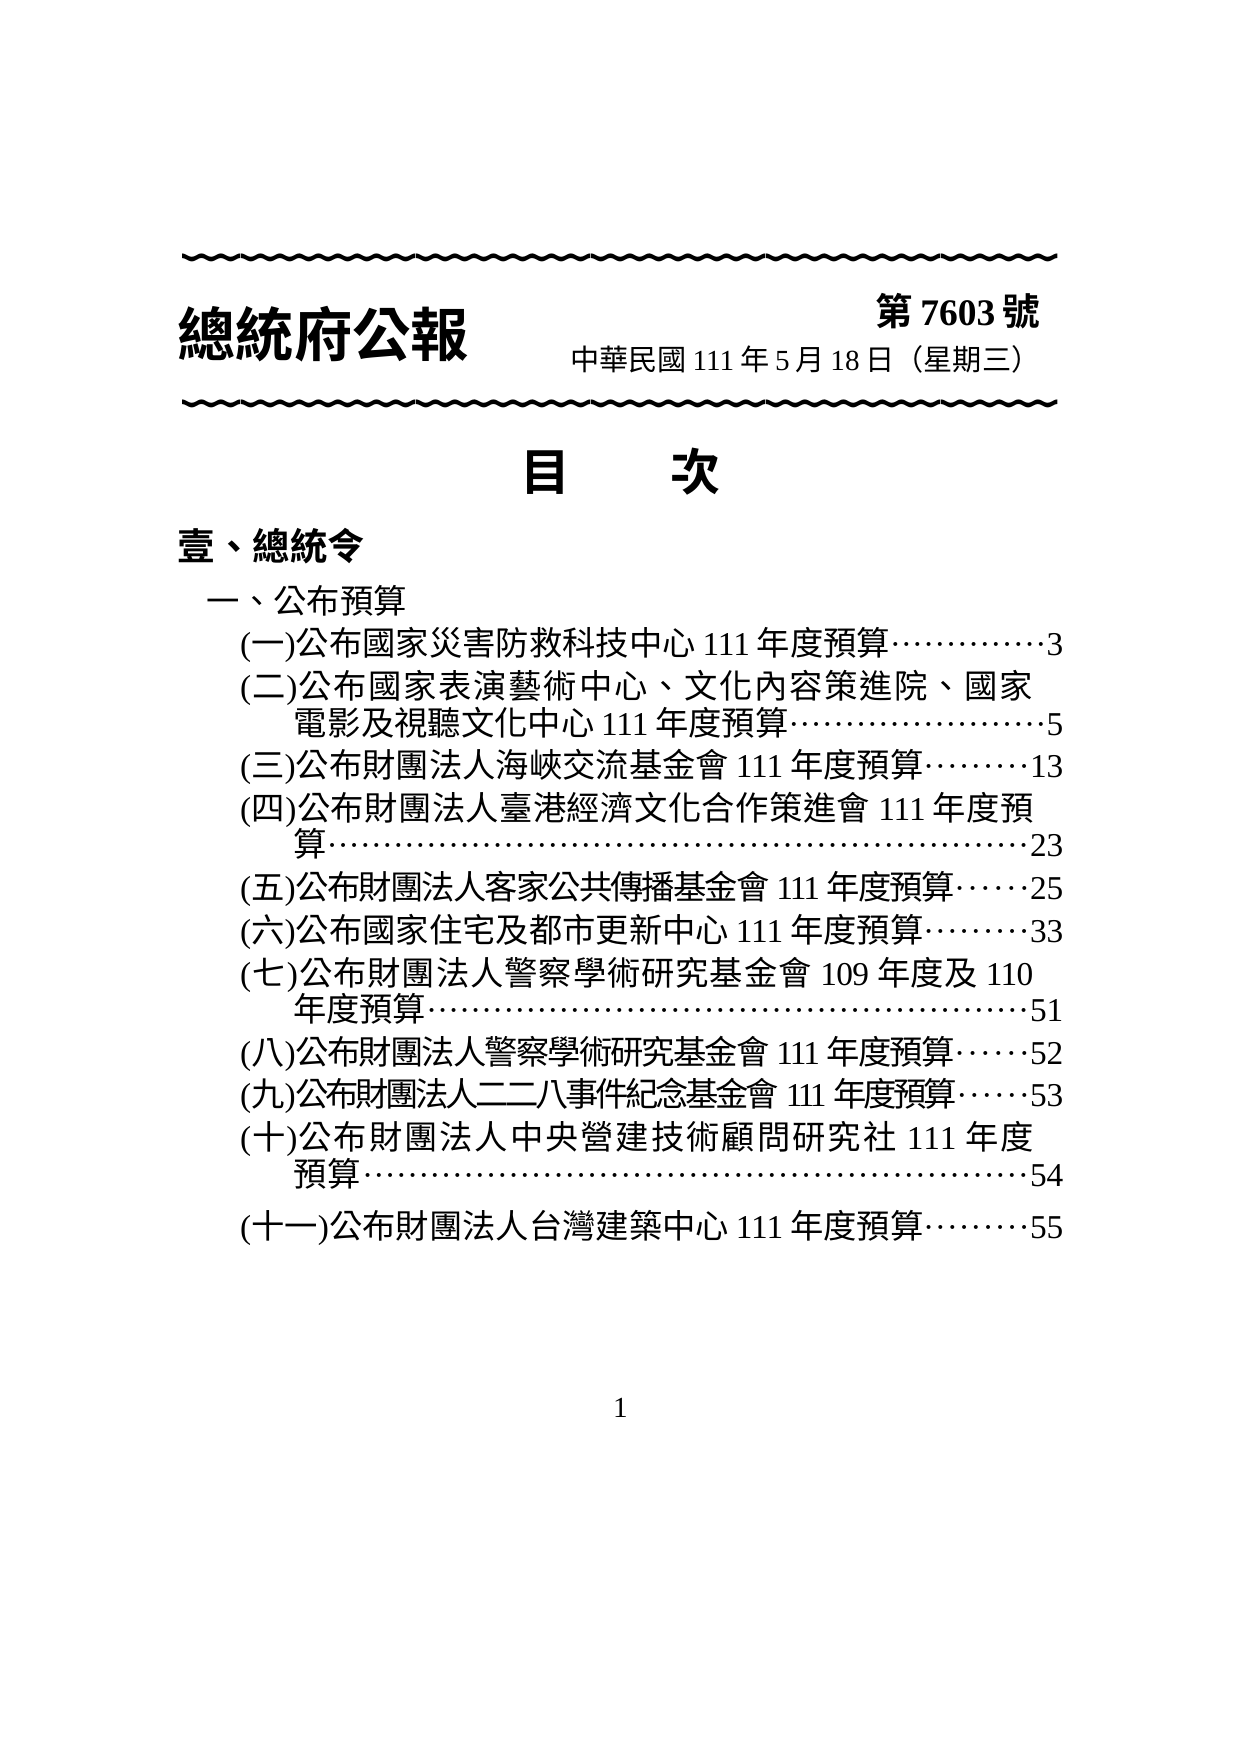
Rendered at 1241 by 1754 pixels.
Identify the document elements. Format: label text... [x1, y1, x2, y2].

text (九)公布財團法人二二八事件紀念基金會111年度預算 53 [240, 1078, 1034, 1114]
text (十)公布財團法人中央營建技術顧問研究社111年度預算 54 [240, 1120, 1034, 1193]
text (十一)公布財團法人台灣建築中心111年度預算 55 [240, 1199, 1034, 1248]
table_header 總統府公報 [166, 261, 505, 382]
text (三)公布財團法人海峽交流基金會111年度預算 13 [240, 748, 1034, 785]
text ﹏﹏﹏﹏﹏﹏﹏﹏﹏﹏﹏﹏﹏﹏﹏ [177, 236, 1063, 261]
table_header 第7603號 中華民國111年5月18日（星期三） [505, 261, 1051, 382]
text (六)公布國家住宅及都市更新中心111年度預算 33 [240, 913, 1034, 949]
text (二)公布國家表演藝術中心、文化內容策進院、國家電影及視聽文化中心111年度預算 5 [240, 669, 1034, 742]
text (四)公布財團法人臺港經濟文化合作策進會111年度預算 23 [240, 791, 1034, 864]
text (七)公布財團法人警察學術研究基金會109年度及110年度預算 51 [240, 956, 1034, 1029]
text 壹、總統令 [177, 517, 1063, 571]
text 目 次 [177, 432, 1063, 505]
text (五)公布財團法人客家公共傳播基金會111年度預算 25 [240, 870, 1034, 907]
text (一)公布國家災害防救科技中心111年度預算 3 [240, 627, 1034, 663]
text 一、公布預算 [206, 584, 1063, 620]
text ﹏﹏﹏﹏﹏﹏﹏﹏﹏﹏﹏﹏﹏﹏﹏ [177, 382, 1063, 407]
text (八)公布財團法人警察學術研究基金會111年度預算 52 [240, 1035, 1034, 1071]
